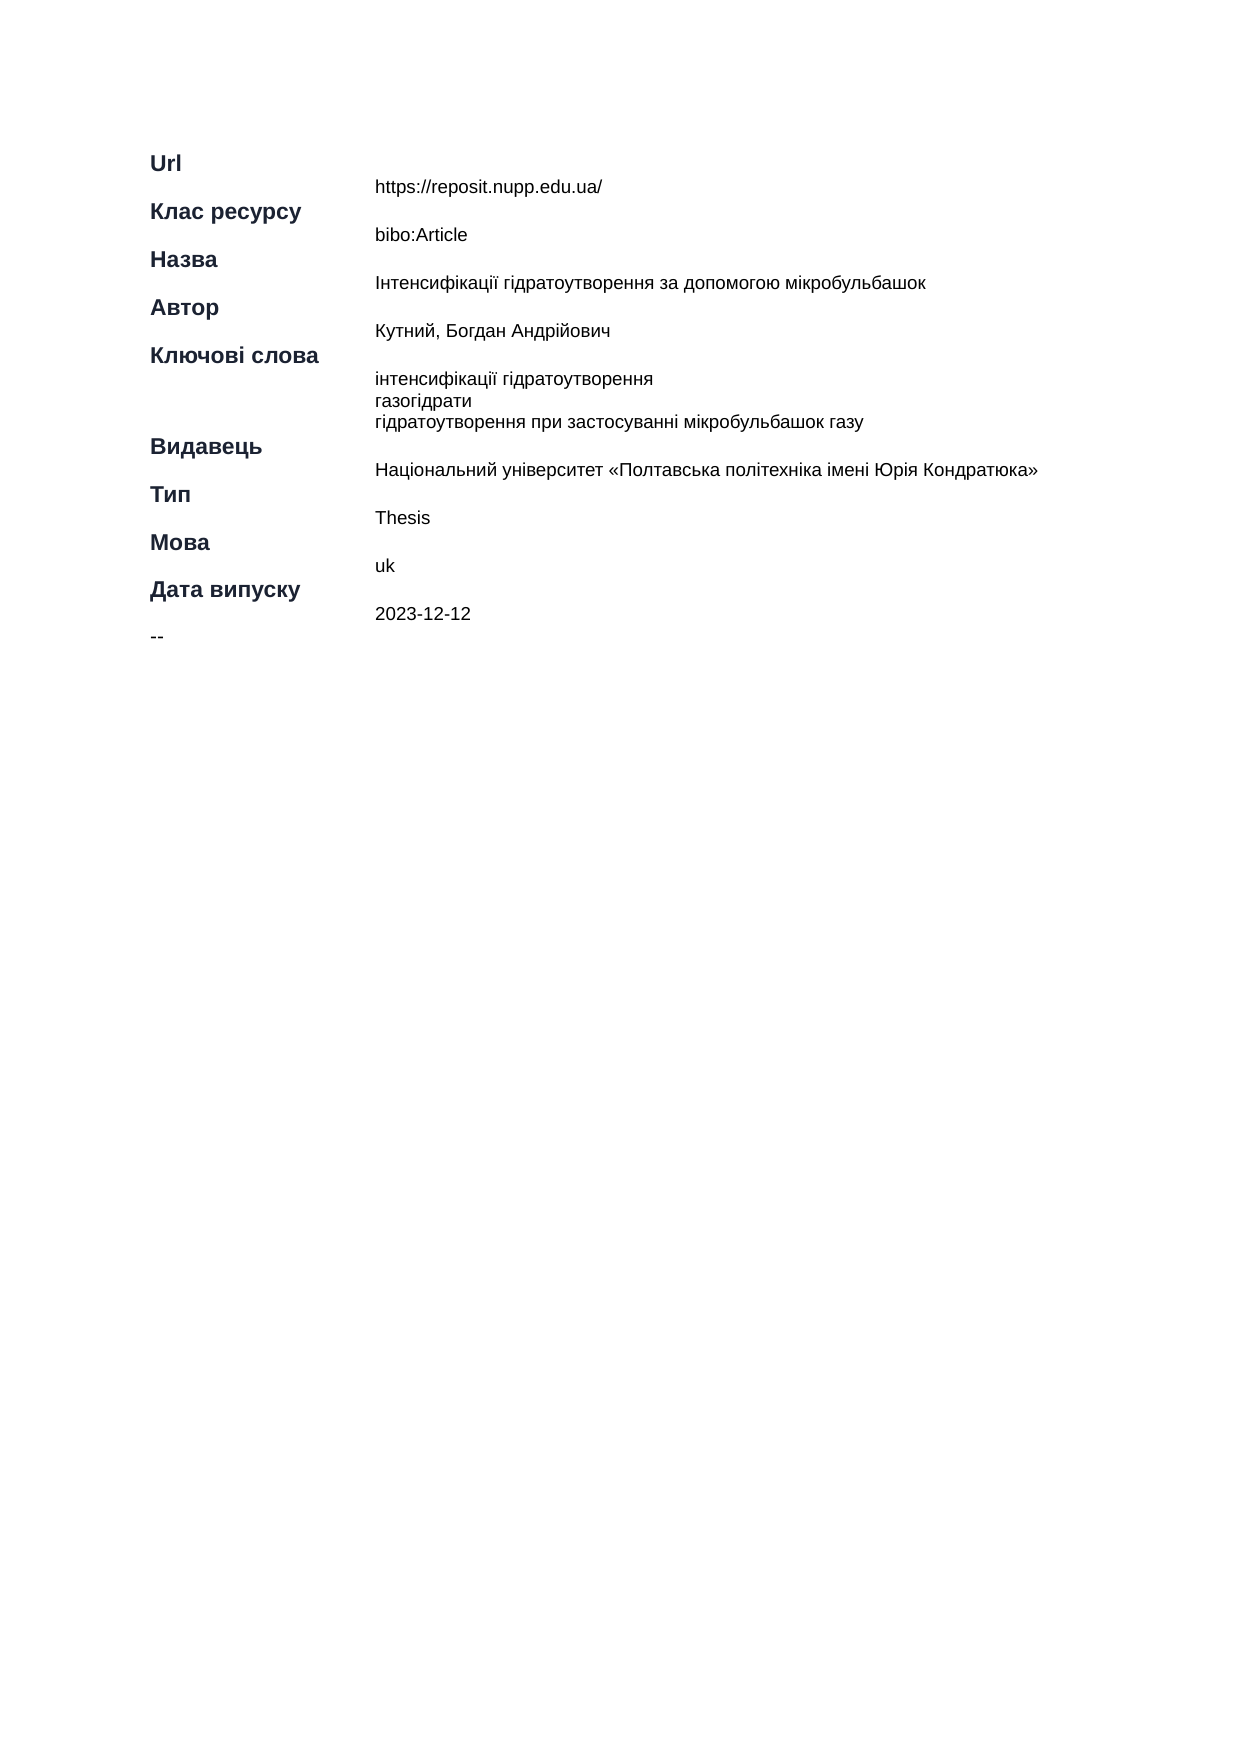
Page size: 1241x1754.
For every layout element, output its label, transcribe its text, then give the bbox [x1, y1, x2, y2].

text uk [375, 555, 1090, 576]
text -- [150, 624, 1090, 648]
text https://reposit.nupp.edu.ua/ [375, 176, 1090, 198]
text Автор [150, 294, 1090, 320]
text Тип [150, 481, 1090, 507]
text Ключові слова [150, 342, 1090, 368]
text Url [150, 150, 1090, 176]
text Дата випуску [150, 576, 1090, 603]
text газогідрати [375, 389, 1090, 411]
text Назва [150, 246, 1090, 272]
text Thesis [375, 507, 1090, 528]
text Інтенсифікації гідратоутворення за допомогою мікробульбашок [375, 272, 1090, 294]
text Видавець [150, 433, 1090, 459]
text bibo:Article [375, 224, 1090, 246]
text Мова [150, 528, 1090, 555]
text Національний університет «Полтавська політехніка імені Юрія Кондратюка» [375, 459, 1090, 481]
text Клас ресурсу [150, 198, 1090, 224]
text Кутний, Богдан Андрійович [375, 320, 1090, 342]
text 2023-12-12 [375, 603, 1090, 624]
text гідратоутворення при застосуванні мікробульбашок газу [375, 411, 1090, 433]
text інтенсифікації гідратоутворення [375, 368, 1090, 389]
